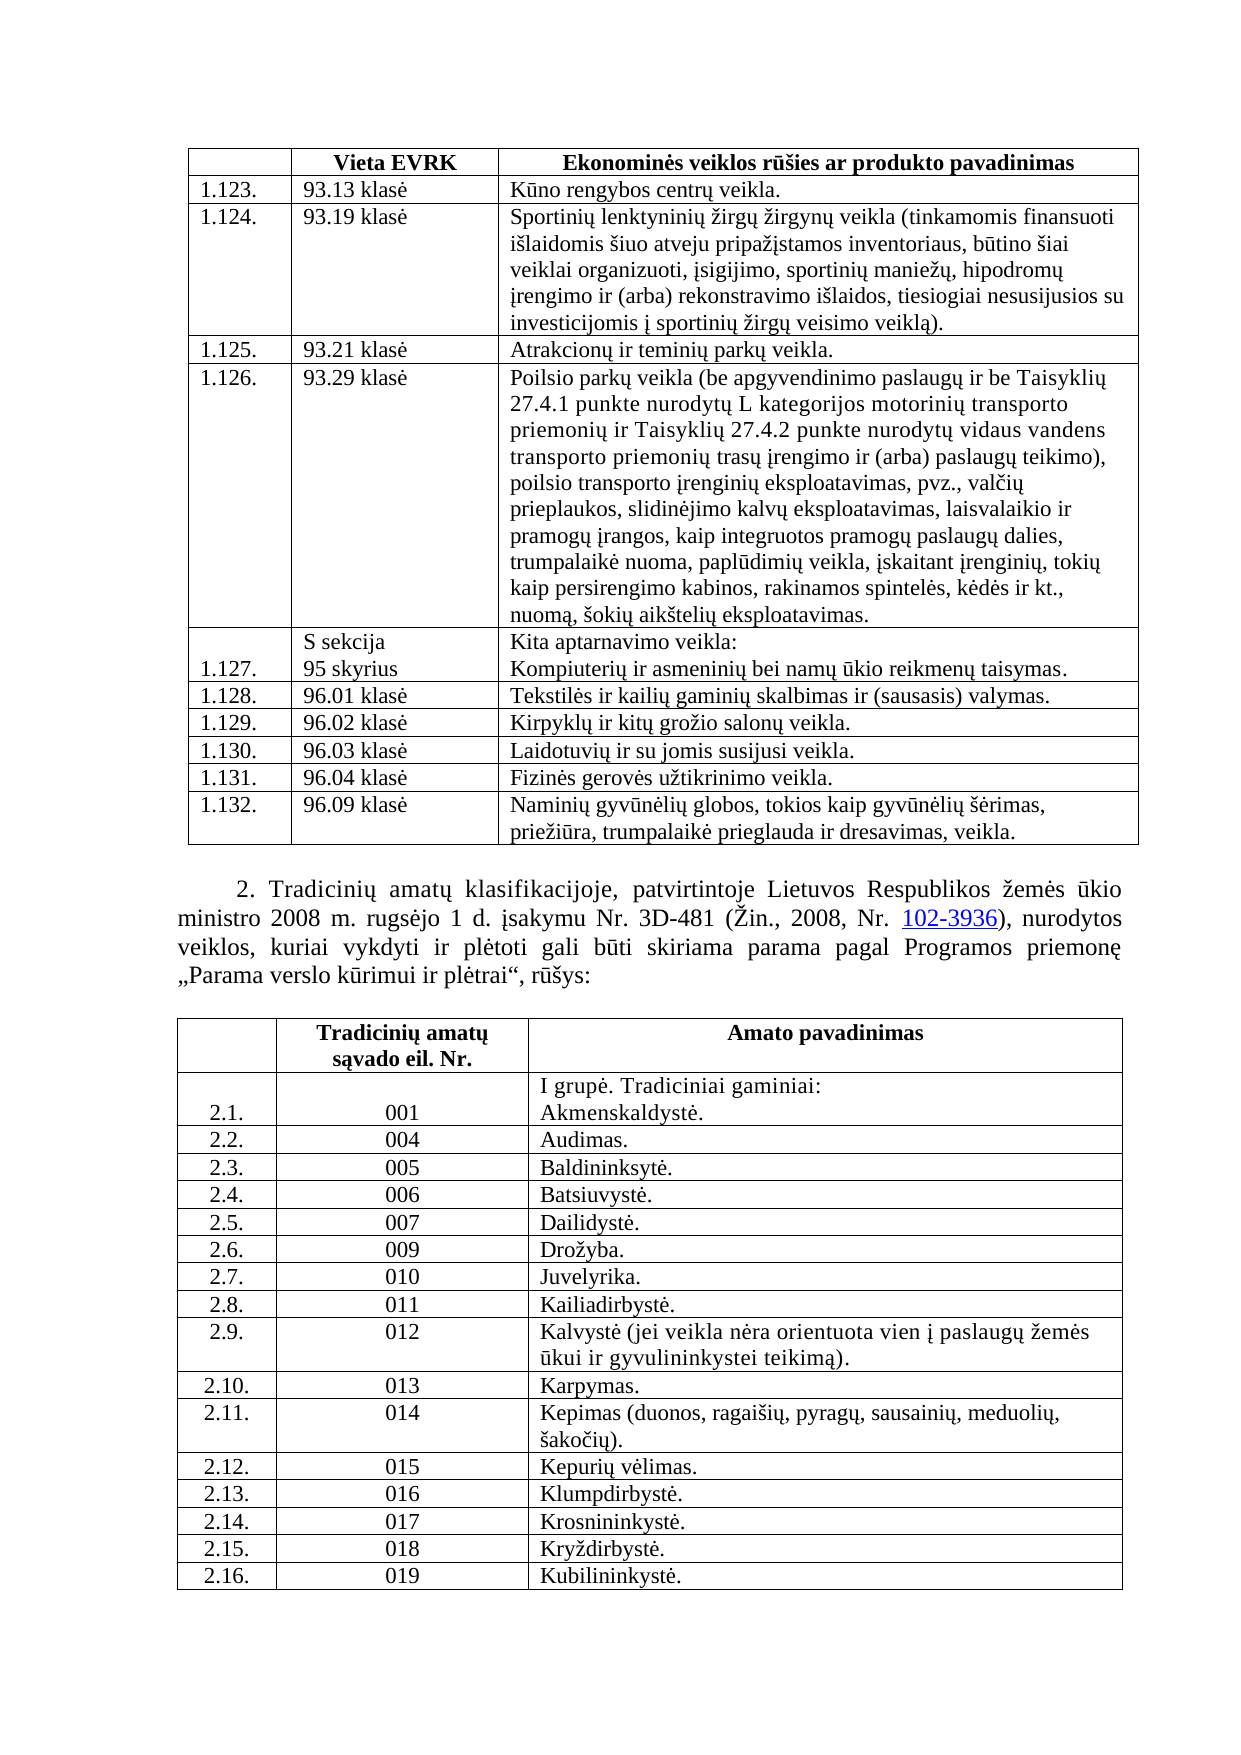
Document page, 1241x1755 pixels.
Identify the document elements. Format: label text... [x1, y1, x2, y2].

table_cell Atrakcionų ir teminių parkų veikla. [499, 336, 1138, 363]
table_cell 1.124. [189, 204, 291, 335]
table_cell Batsiuvystė. [529, 1181, 1122, 1207]
table_cell 015 [277, 1453, 528, 1479]
table_cell 95 skyrius [292, 655, 498, 681]
table_cell Tekstilės ir kailių gaminių skalbimas ir (sausasis) valymas. [499, 682, 1138, 708]
table_cell 2.15. [178, 1535, 276, 1562]
table_header [189, 149, 291, 175]
table_cell 1.129. [189, 709, 291, 736]
table_cell Karpymas. [529, 1372, 1122, 1398]
table_cell 96.03 klasė [292, 737, 498, 763]
table_cell 009 [277, 1236, 528, 1262]
table_cell 018 [277, 1535, 528, 1562]
table_cell 2.8. [178, 1291, 276, 1317]
table_cell Kūno rengybos centrų veikla. [499, 176, 1138, 202]
table_cell 2.12. [178, 1453, 276, 1479]
table_cell Audimas. [529, 1126, 1122, 1153]
table_cell 2.4. [178, 1181, 276, 1207]
text 2. Tradicinių amatų klasifikacijoje, patvirtintoje Lietuvos Respublikos žemės ūkio ministro 2008 m. rugsėjo 1 d. įsakymu Nr. 3D-481 (Žin., 2008, Nr. 102-3936), nurodytos veiklos, kuriai vykdyti ir plėtoti gali būti skiriama parama pagal Programos priemonę „Parama verslo kūrimui ir plėtrai“, rūšys: [177, 874, 1122, 989]
table_header [178, 1019, 276, 1072]
table_cell 96.02 klasė [292, 709, 498, 736]
table_cell 014 [277, 1399, 528, 1452]
table_cell 1.126. [189, 364, 291, 627]
table_cell Kita aptarnavimo veikla: [499, 628, 1138, 654]
table_cell 2.5. [178, 1209, 276, 1235]
table_cell 2.3. [178, 1154, 276, 1180]
table_cell Baldininksytė. [529, 1154, 1122, 1180]
table_cell 019 [277, 1563, 528, 1589]
table_cell 016 [277, 1480, 528, 1507]
table_cell [189, 628, 291, 654]
table_cell 004 [277, 1126, 528, 1153]
table_cell Akmenskaldystė. [529, 1099, 1122, 1125]
table_cell 1.132. [189, 792, 291, 844]
table_cell 013 [277, 1372, 528, 1398]
table_cell 005 [277, 1154, 528, 1180]
table_cell 96.09 klasė [292, 792, 498, 844]
table_cell Laidotuvių ir su jomis susijusi veikla. [499, 737, 1138, 763]
table_cell [277, 1073, 528, 1099]
table_cell Fizinės gerovės užtikrinimo veikla. [499, 764, 1138, 791]
table_cell 2.11. [178, 1399, 276, 1452]
table_cell Dailidystė. [529, 1209, 1122, 1235]
table_cell 96.01 klasė [292, 682, 498, 708]
table_cell 2.16. [178, 1563, 276, 1589]
table_cell 1.123. [189, 176, 291, 202]
table_cell Sportinių lenktyninių žirgų žirgynų veikla (tinkamomis finansuoti išlaidomis šiuo atveju pripažįstamos inventoriaus, būtino šiai veiklai organizuoti, įsigijimo, sportinių maniežų, hipodromų įrengimo ir (arba) rekonstravimo išlaidos, tiesiogiai nesusijusios su investicijomis į sportinių žirgų veisimo veiklą). [499, 204, 1138, 335]
table_cell Krosnininkystė. [529, 1508, 1122, 1534]
table_cell [178, 1073, 276, 1099]
table_cell 010 [277, 1263, 528, 1290]
table_cell Drožyba. [529, 1236, 1122, 1262]
table_cell I grupė. Tradiciniai gaminiai: [529, 1073, 1122, 1099]
table_cell 2.7. [178, 1263, 276, 1290]
table_cell Kryždirbystė. [529, 1535, 1122, 1562]
table_cell Kepimas (duonos, ragaišių, pyragų, sausainių, meduolių, šakočių). [529, 1399, 1122, 1452]
table_cell 011 [277, 1291, 528, 1317]
table_cell 1.128. [189, 682, 291, 708]
table_header Ekonominės veiklos rūšies ar produkto pavadinimas [499, 149, 1138, 175]
table_cell Kailiadirbystė. [529, 1291, 1122, 1317]
table_cell 006 [277, 1181, 528, 1207]
table_cell S sekcija [292, 628, 498, 654]
table_cell 2.1. [178, 1099, 276, 1125]
table_cell 2.9. [178, 1318, 276, 1371]
table_cell Juvelyrika. [529, 1263, 1122, 1290]
table_cell 1.125. [189, 336, 291, 363]
table_cell 1.130. [189, 737, 291, 763]
table_cell 2.13. [178, 1480, 276, 1507]
table_header Amato pavadinimas [529, 1019, 1122, 1072]
table_header Vieta EVRK [292, 149, 498, 175]
table_cell 1.131. [189, 764, 291, 791]
table_cell 96.04 klasė [292, 764, 498, 791]
table_cell Kalvystė (jei veikla nėra orientuota vien į paslaugų žemės ūkui ir gyvulininkystei teikimą). [529, 1318, 1122, 1371]
table_cell 1.127. [189, 655, 291, 681]
table_cell Naminių gyvūnėlių globos, tokios kaip gyvūnėlių šėrimas, priežiūra, trumpalaikė prieglauda ir dresavimas, veikla. [499, 792, 1138, 844]
table_cell Kompiuterių ir asmeninių bei namų ūkio reikmenų taisymas. [499, 655, 1138, 681]
table_cell Poilsio parkų veikla (be apgyvendinimo paslaugų ir be Taisyklių 27.4.1 punkte nurodytų L kategorijos motorinių transporto priemonių ir Taisyklių 27.4.2 punkte nurodytų vidaus vandens transporto priemonių trasų įrengimo ir (arba) paslaugų teikimo), poilsio transporto įrenginių eksploatavimas, pvz., valčių prieplaukos, slidinėjimo kalvų eksploatavimas, laisvalaikio ir pramogų įrangos, kaip integruotos pramogų paslaugų dalies, trumpalaikė nuoma, paplūdimių veikla, įskaitant įrenginių, tokių kaip persirengimo kabinos, rakinamos spintelės, kėdės ir kt., nuomą, šokių aikštelių eksploatavimas. [499, 364, 1138, 627]
table_cell 93.19 klasė [292, 204, 498, 335]
table_cell 007 [277, 1209, 528, 1235]
table_cell 93.13 klasė [292, 176, 498, 202]
table_cell Klumpdirbystė. [529, 1480, 1122, 1507]
table_header Tradicinių amatų sąvado eil. Nr. [277, 1019, 528, 1072]
table_cell 2.6. [178, 1236, 276, 1262]
table_cell Kepurių vėlimas. [529, 1453, 1122, 1479]
table_cell 93.21 klasė [292, 336, 498, 363]
table_cell 2.2. [178, 1126, 276, 1153]
table_cell 001 [277, 1099, 528, 1125]
table_cell Kirpyklų ir kitų grožio salonų veikla. [499, 709, 1138, 736]
table_cell 2.14. [178, 1508, 276, 1534]
table_cell 2.10. [178, 1372, 276, 1398]
table_cell 93.29 klasė [292, 364, 498, 627]
table_cell Kubilininkystė. [529, 1563, 1122, 1589]
table_cell 012 [277, 1318, 528, 1371]
table_cell 017 [277, 1508, 528, 1534]
